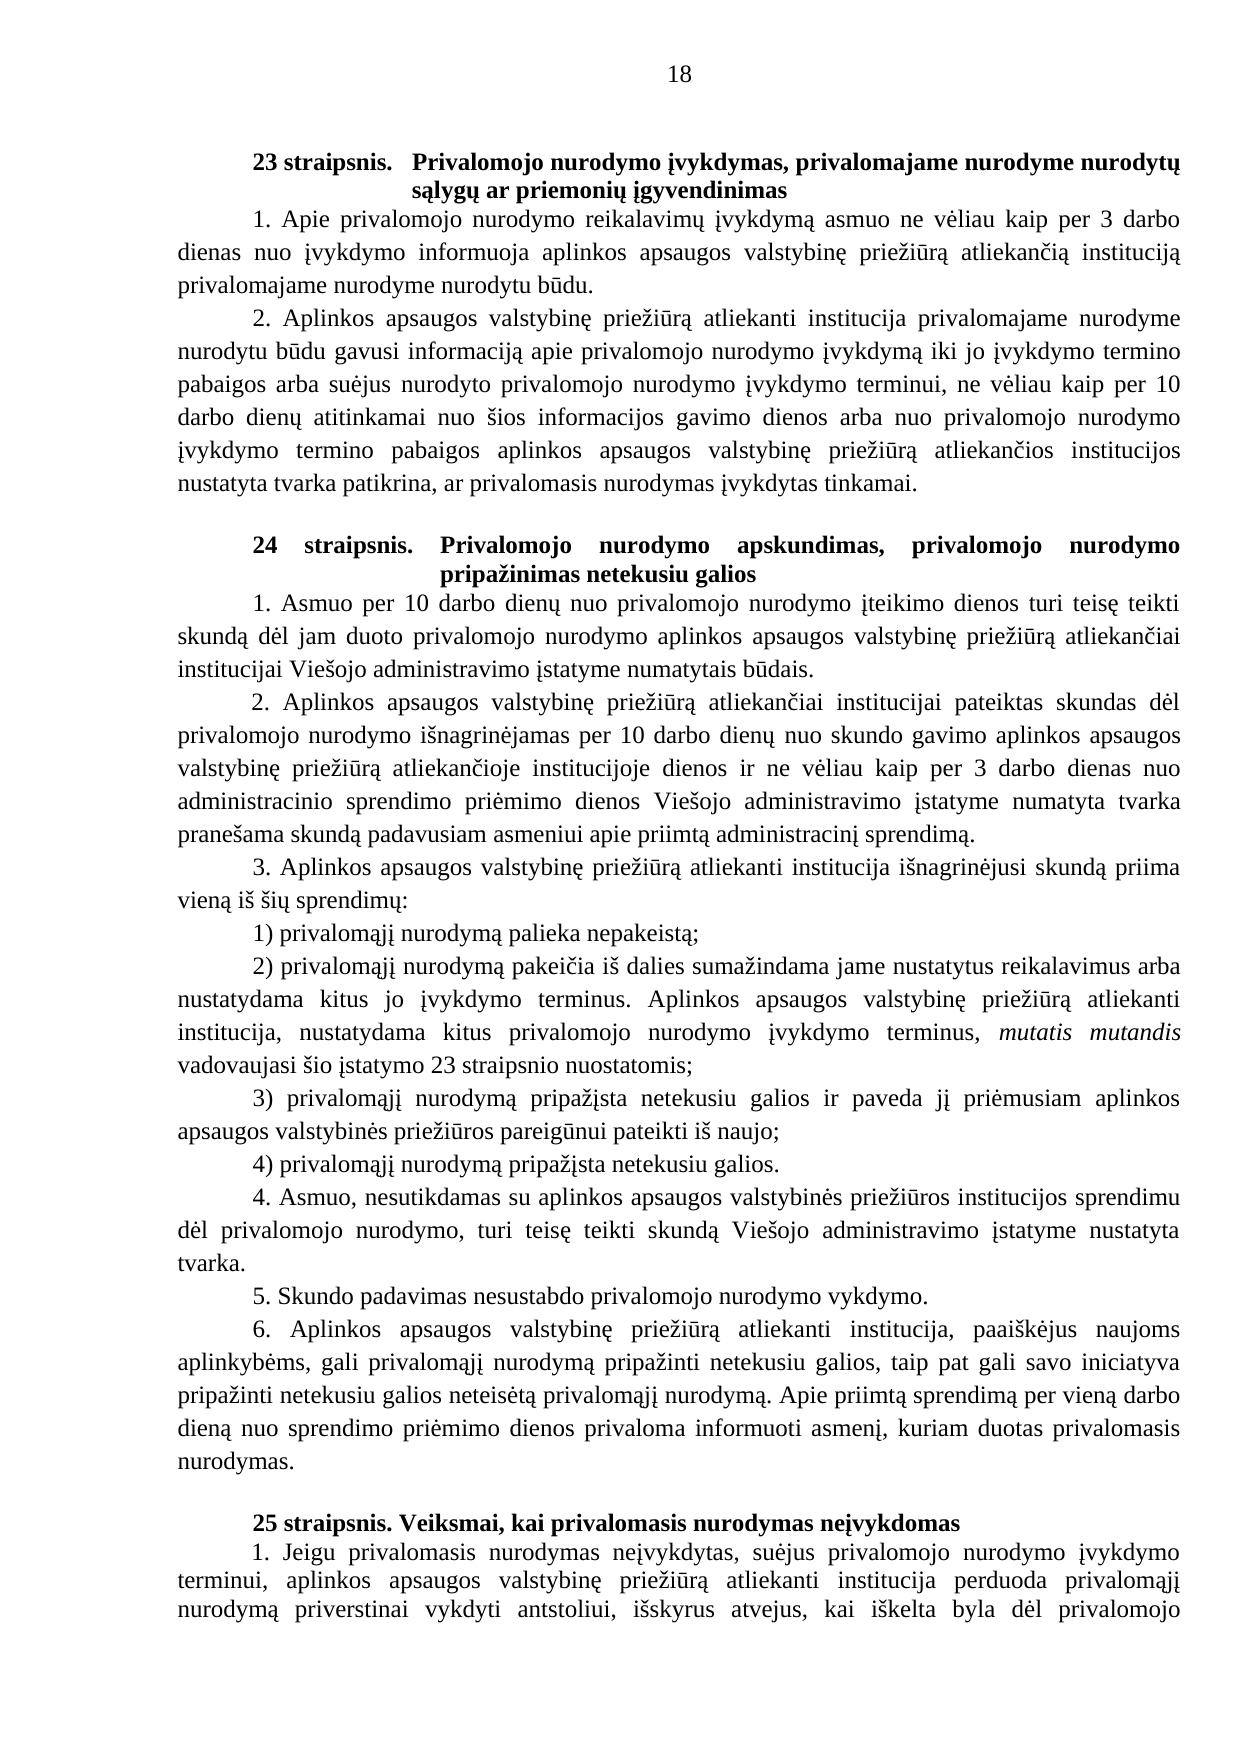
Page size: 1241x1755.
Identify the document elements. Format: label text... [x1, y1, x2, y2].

text 2. Aplinkos apsaugos valstybinę priežiūrą atliekančiai institucijai pateiktas skundas dėl privalomojo nurodymo išnagrinėjamas per 10 darbo dienų nuo skundo gavimo aplinkos apsaugos valstybinę priežiūrą atliekančioje institucijoje dienos ir ne vėliau kaip per 3 darbo dienas nuo administracinio sprendimo priėmimo dienos Viešojo administravimo įstatyme numatyta tvarka pranešama skundą padavusiam asmeniui apie priimtą administracinį sprendimą. [177, 687, 1181, 848]
text 5. Skundo padavimas nesustabdo privalomojo nurodymo vykdymo. [177, 1281, 1181, 1310]
text 2) privalomąjį nurodymą pakeičia iš dalies sumažindama jame nustatytus reikalavimus arba nustatydama kitus jo įvykdymo terminus. Aplinkos apsaugos valstybinę priežiūrą atliekanti institucija, nustatydama kitus privalomojo nurodymo įvykdymo terminus, mutatis mutandis vadovaujasi šio įstatymo 23 straipsnio nuostatomis; [177, 951, 1181, 1079]
text 4. Asmuo, nesutikdamas su aplinkos apsaugos valstybinės priežiūros institucijos sprendimu dėl privalomojo nurodymo, turi teisę teikti skundą Viešojo administravimo įstatyme nustatyta tvarka. [177, 1182, 1181, 1277]
text 6. Aplinkos apsaugos valstybinę priežiūrą atliekanti institucija, paaiškėjus naujoms aplinkybėms, gali privalomąjį nurodymą pripažinti netekusiu galios, taip pat gali savo iniciatyva pripažinti netekusiu galios neteisėtą privalomąjį nurodymą. Apie priimtą sprendimą per vieną darbo dieną nuo sprendimo priėmimo dienos privaloma informuoti asmenį, kuriam duotas privalomasis nurodymas. [177, 1314, 1181, 1475]
text 3. Aplinkos apsaugos valstybinę priežiūrą atliekanti institucija išnagrinėjusi skundą priima vieną iš šių sprendimų: [177, 852, 1181, 914]
text 1) privalomąjį nurodymą palieka nepakeistą; [177, 918, 1181, 947]
text 23 straipsnis. Privalomojo nurodymo įvykdymas, privalomajame nurodyme nurodytų sąlygų ar priemonių įgyvendinimas [252, 147, 1181, 204]
text 24 straipsnis. Privalomojo nurodymo apskundimas, privalomojo nurodymo pripažinimas netekusiu galios [252, 530, 1181, 588]
text 4) privalomąjį nurodymą pripažįsta netekusiu galios. [177, 1149, 1181, 1178]
text 1. Jeigu privalomasis nurodymas neįvykdytas, suėjus privalomojo nurodymo įvykdymo terminui, aplinkos apsaugos valstybinę priežiūrą atliekanti institucija perduoda privalomąjį nurodymą priverstinai vykdyti antstoliui, išskyrus atvejus, kai iškelta byla dėl privalomojo [177, 1537, 1181, 1623]
text 3) privalomąjį nurodymą pripažįsta netekusiu galios ir paveda jį priėmusiam aplinkos apsaugos valstybinės priežiūros pareigūnui pateikti iš naujo; [177, 1083, 1181, 1145]
text 1. Apie privalomojo nurodymo reikalavimų įvykdymą asmuo ne vėliau kaip per 3 darbo dienas nuo įvykdymo informuoja aplinkos apsaugos valstybinę priežiūrą atliekančią instituciją privalomajame nurodyme nurodytu būdu. [177, 204, 1181, 299]
text 1. Asmuo per 10 darbo dienų nuo privalomojo nurodymo įteikimo dienos turi teisę teikti skundą dėl jam duoto privalomojo nurodymo aplinkos apsaugos valstybinę priežiūrą atliekančiai institucijai Viešojo administravimo įstatyme numatytais būdais. [177, 588, 1181, 683]
text 2. Aplinkos apsaugos valstybinę priežiūrą atliekanti institucija privalomajame nurodyme nurodytu būdu gavusi informaciją apie privalomojo nurodymo įvykdymą iki jo įvykdymo termino pabaigos arba suėjus nurodyto privalomojo nurodymo įvykdymo terminui, ne vėliau kaip per 10 darbo dienų atitinkamai nuo šios informacijos gavimo dienos arba nuo privalomojo nurodymo įvykdymo termino pabaigos aplinkos apsaugos valstybinę priežiūrą atliekančios institucijos nustatyta tvarka patikrina, ar privalomasis nurodymas įvykdytas tinkamai. [177, 303, 1181, 497]
text 25 straipsnis. Veiksmai, kai privalomasis nurodymas neįvykdomas [177, 1508, 1181, 1537]
